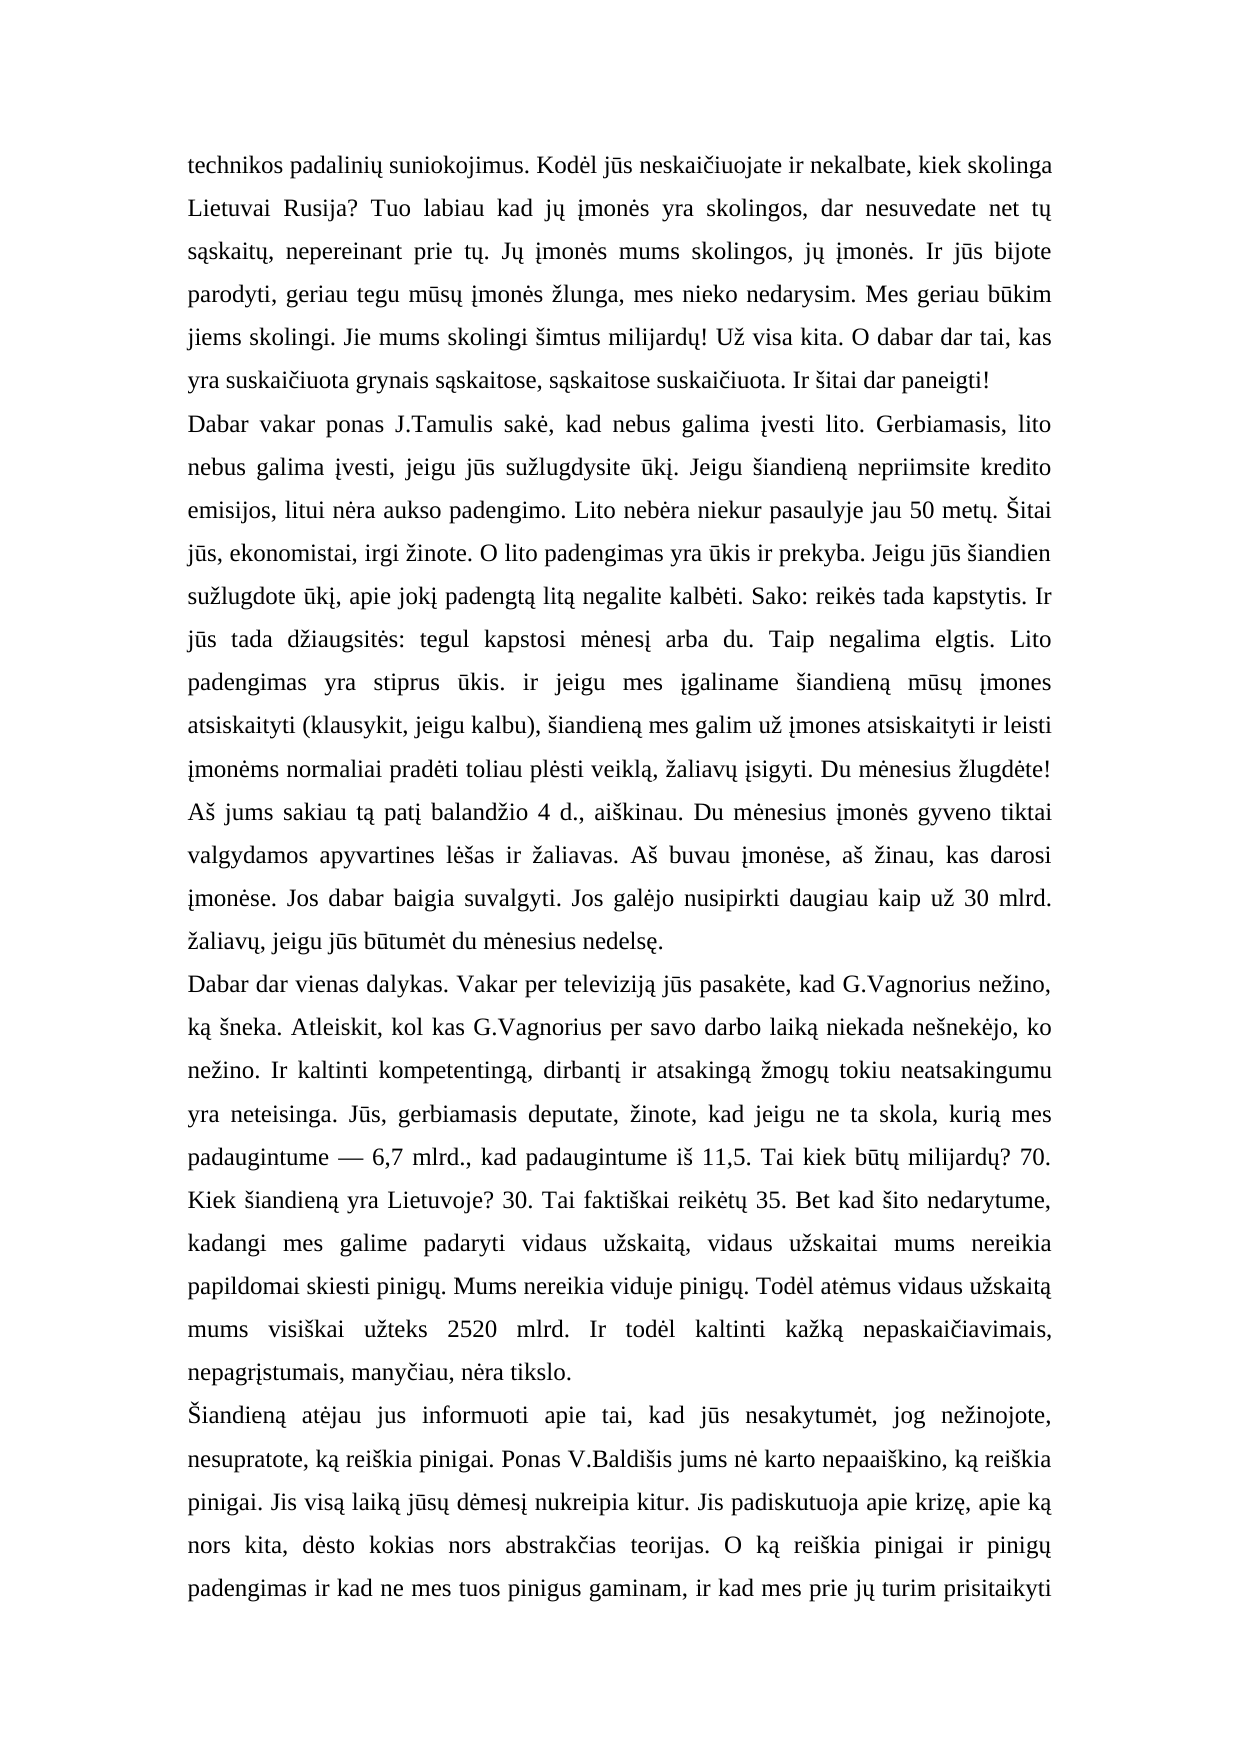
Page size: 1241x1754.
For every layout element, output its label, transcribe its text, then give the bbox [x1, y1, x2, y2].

text Dabar vakar ponas J.Tamulis sakė, kad nebus galima įvesti lito. Gerbiamasis, lito nebus galima įvesti, jeigu jūs sužlugdysite ūkį. Jeigu šiandieną nepriimsite kredito emisijos, litui nėra aukso padengimo. Lito nebėra niekur pasaulyje jau 50 metų. Šitai jūs, ekonomistai, irgi žinote. O lito padengimas yra ūkis ir prekyba. Jeigu jūs šiandien sužlugdote ūkį, apie jokį padengtą litą negalite kalbėti. Sako: reikės tada kapstytis. Ir jūs tada džiaugsitės: tegul kapstosi mėnesį arba du. Taip negalima elgtis. Lito padengimas yra stiprus ūkis. ir jeigu mes įgaliname šiandieną mūsų įmones atsiskaityti (klausykit, jeigu kalbu), šiandieną mes galim už įmones atsiskaityti ir leisti įmonėms normaliai pradėti toliau plėsti veiklą, žaliavų įsigyti. Du mėnesius žlugdėte! Aš jums sakiau tą patį balandžio 4 d., aiškinau. Du mėnesius įmonės gyveno tiktai valgydamos apyvartines lėšas ir žaliavas. Aš buvau įmonėse, aš žinau, kas darosi įmonėse. Jos dabar baigia suvalgyti. Jos galėjo nusipirkti daugiau kaip už 30 mlrd. žaliavų, jeigu jūs būtumėt du mėnesius nedelsę. [187, 409, 1053, 955]
text technikos padalinių suniokojimus. Kodėl jūs neskaičiuojate ir nekalbate, kiek skolinga Lietuvai Rusija? Tuo labiau kad jų įmonės yra skolingos, dar nesuvedate net tų sąskaitų, nepereinant prie tų. Jų įmonės mums skolingos, jų įmonės. Ir jūs bijote parodyti, geriau tegu mūsų įmonės žlunga, mes nieko nedarysim. Mes geriau būkim jiems skolingi. Jie mums skolingi šimtus milijardų! Už visa kita. O dabar dar tai, kas yra suskaičiuota grynais sąskaitose, sąskaitose suskaičiuota. Ir šitai dar paneigti! [187, 150, 1053, 394]
text Šiandieną atėjau jus informuoti apie tai, kad jūs nesakytumėt, jog nežinojote, nesupratote, ką reiškia pinigai. Ponas V.Baldišis jums nė karto nepaaiškino, ką reiškia pinigai. Jis visą laiką jūsų dėmesį nukreipia kitur. Jis padiskutuoja apie krizę, apie ką nors kita, dėsto kokias nors abstrakčias teorijas. O ką reiškia pinigai ir pinigų padengimas ir kad ne mes tuos pinigus gaminam, ir kad mes prie jų turim prisitaikyti [187, 1401, 1053, 1602]
text Dabar dar vienas dalykas. Vakar per televiziją jūs pasakėte, kad G.Vagnorius nežino, ką šneka. Atleiskit, kol kas G.Vagnorius per savo darbo laiką niekada nešnekėjo, ko nežino. Ir kaltinti kompetentingą, dirbantį ir atsakingą žmogų tokiu neatsakingumu yra neteisinga. Jūs, gerbiamasis deputate, žinote, kad jeigu ne ta skola, kurią mes padaugintume — 6,7 mlrd., kad padaugintume iš 11,5. Tai kiek būtų milijardų? 70. Kiek šiandieną yra Lietuvoje? 30. Tai faktiškai reikėtų 35. Bet kad šito nedarytume, kadangi mes galime padaryti vidaus užskaitą, vidaus užskaitai mums nereikia papildomai skiesti pinigų. Mums nereikia viduje pinigų. Todėl atėmus vidaus užskaitą mums visiškai užteks 2520 mlrd. Ir todėl kaltinti kažką nepaskaičiavimais, nepagrįstumais, manyčiau, nėra tikslo. [187, 969, 1053, 1386]
